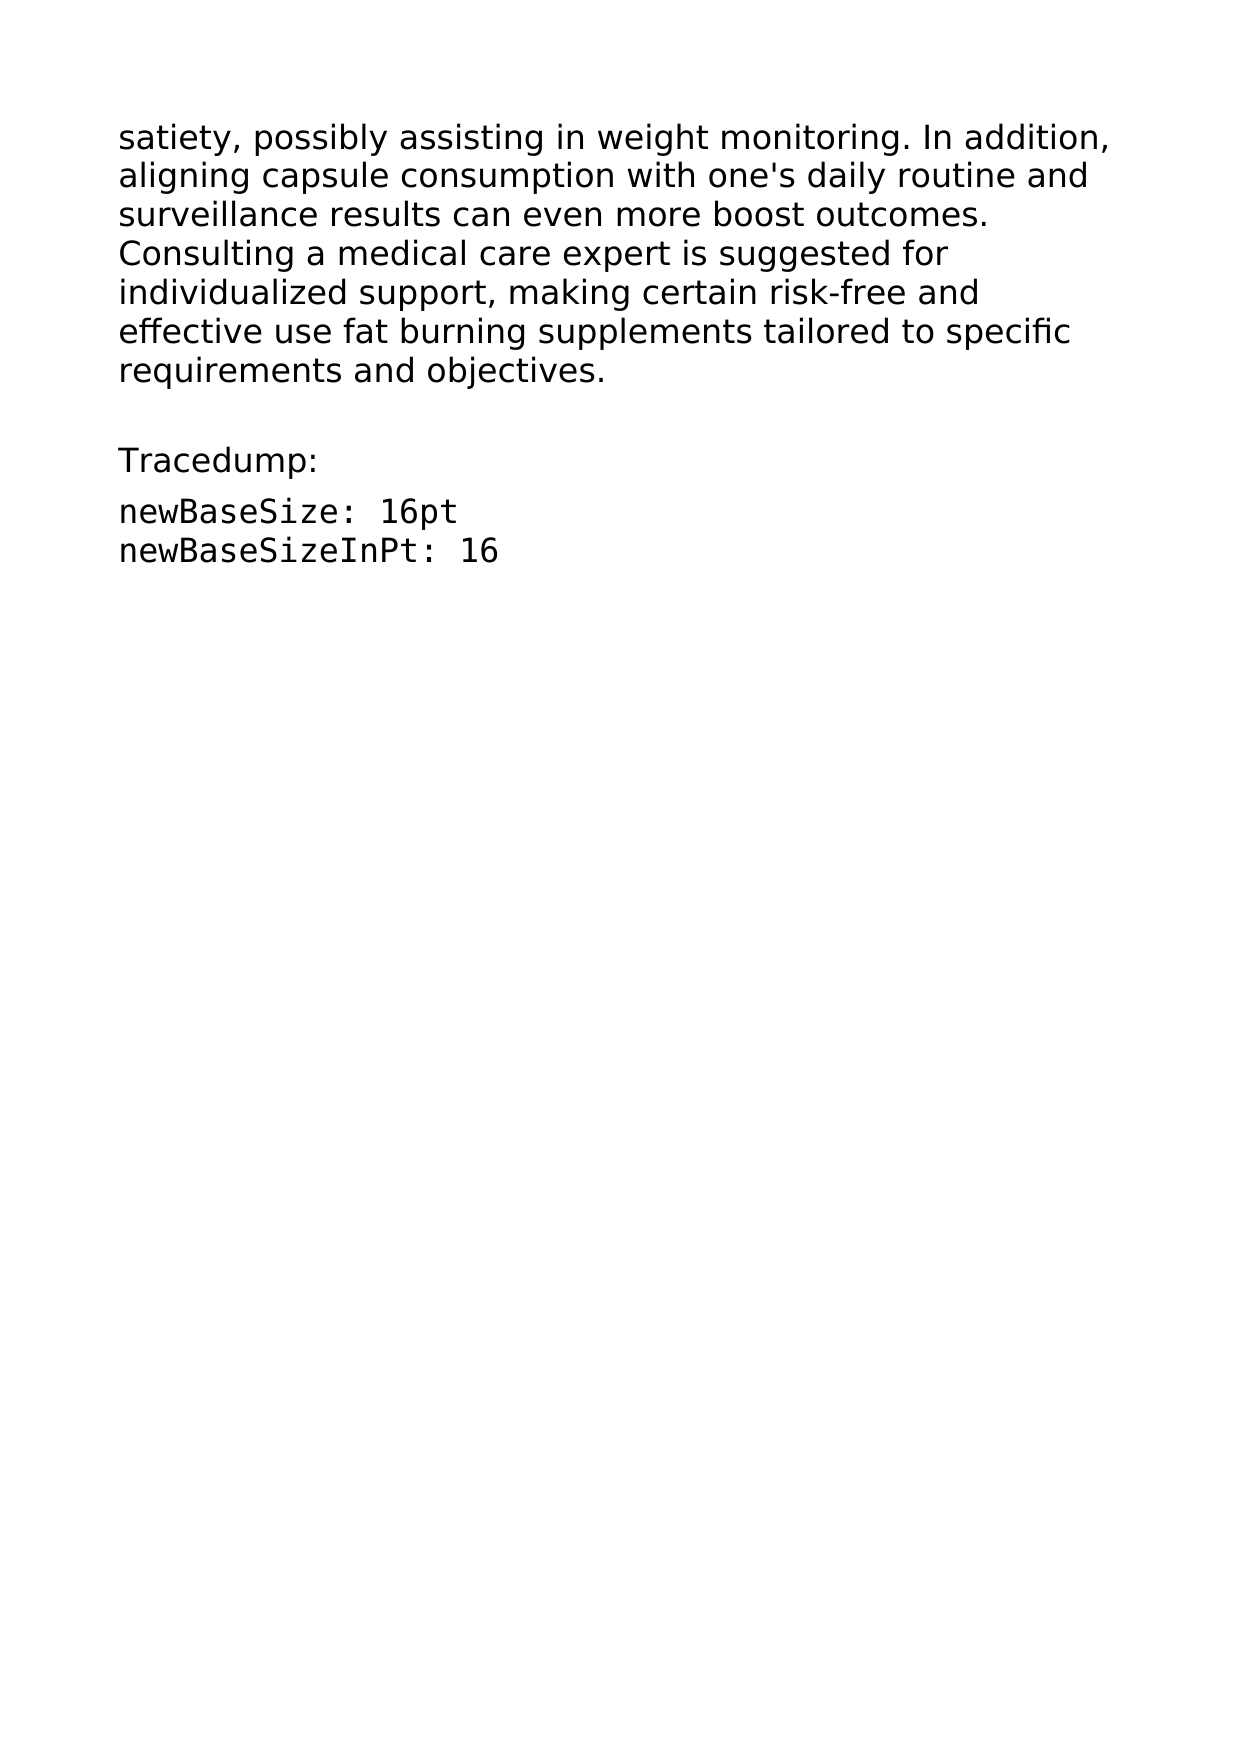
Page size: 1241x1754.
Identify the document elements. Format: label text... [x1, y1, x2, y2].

text newBaseSize: 16pt newBaseSizeInPt: 16 [118, 493, 1122, 571]
text satiety, possibly assisting in weight monitoring. In addition, aligning capsule consumption with one's daily routine and surveillance results can even more boost outcomes. Consulting a medical care expert is suggested for individualized support, making certain risk-free and effective use fat burning supplements tailored to specific requirements and objectives. [118, 118, 1122, 390]
text Tracedump: [118, 403, 1122, 480]
